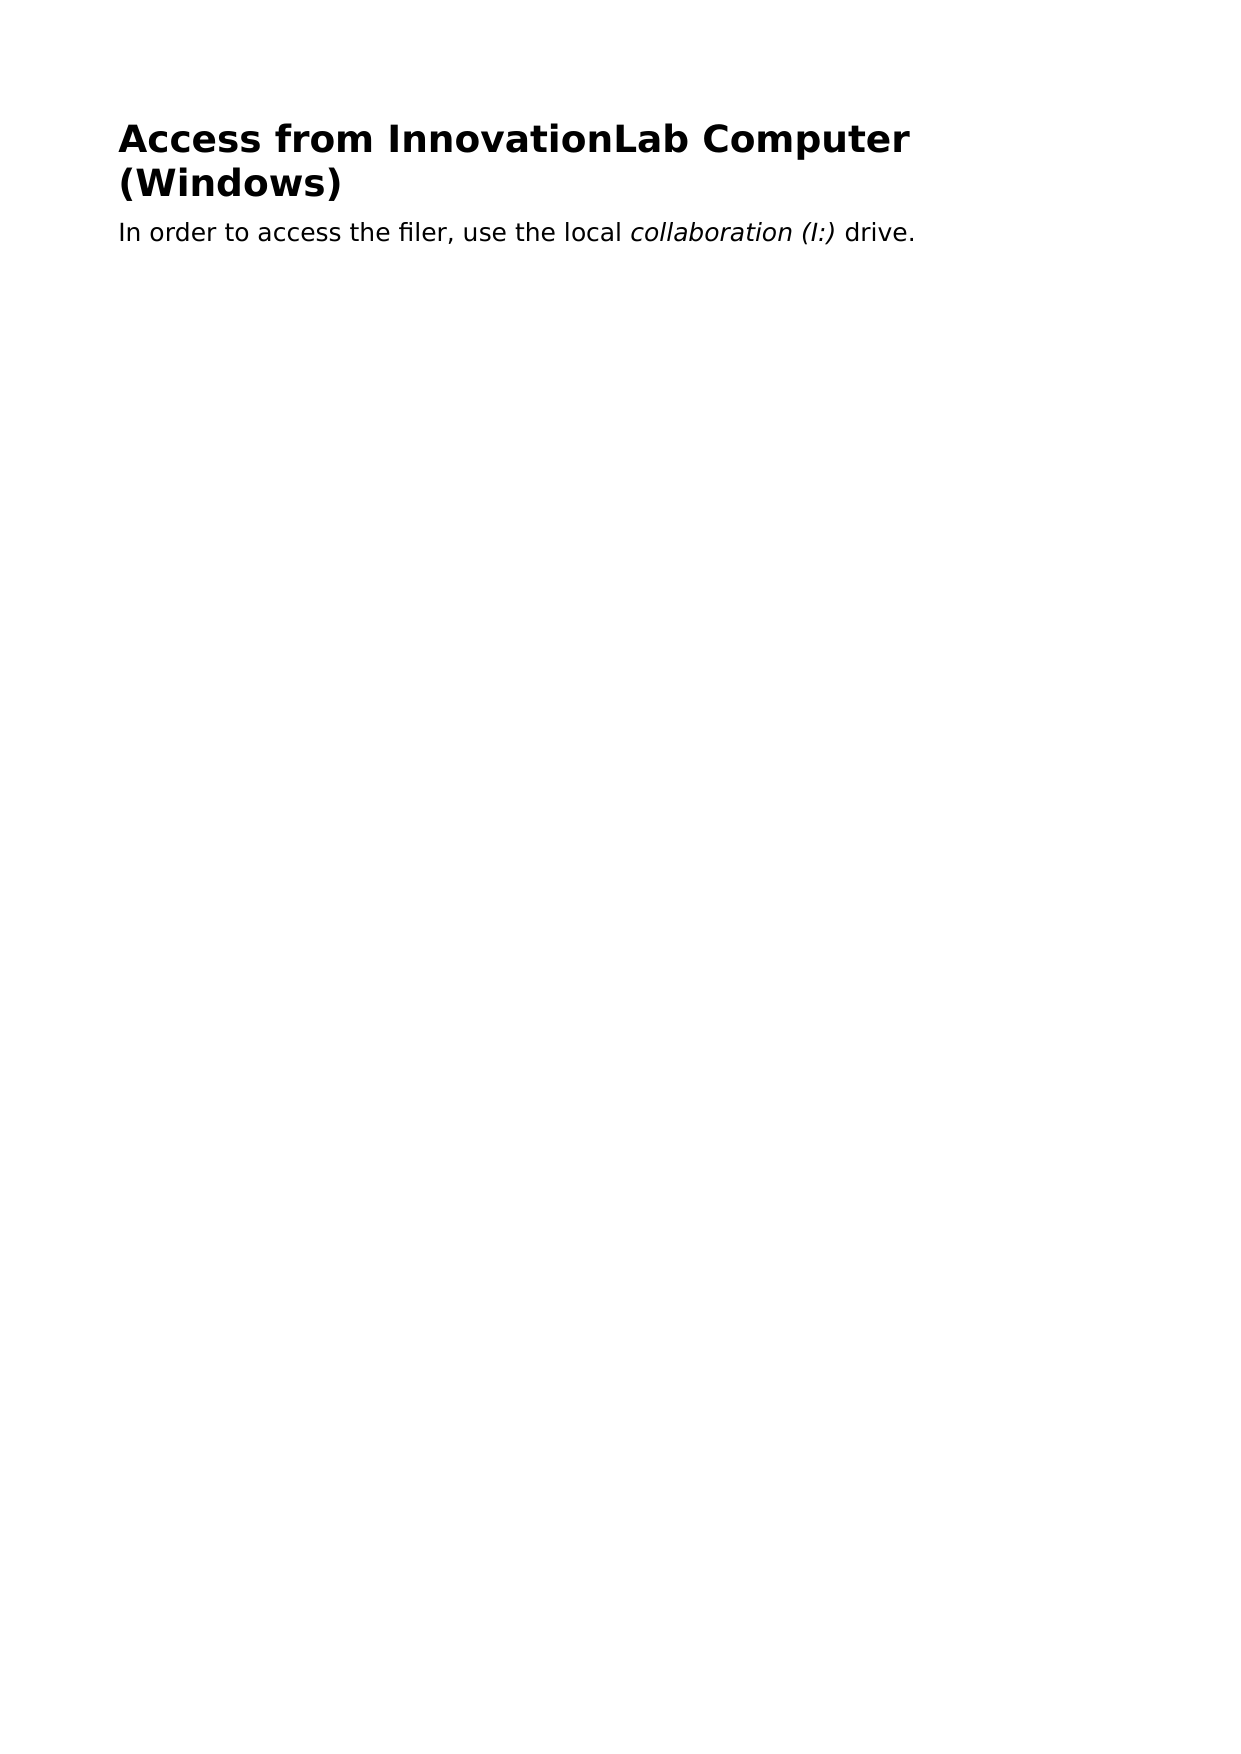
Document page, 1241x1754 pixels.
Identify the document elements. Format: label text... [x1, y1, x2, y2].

text In order to access the filer, use the local collaboration (I:) drive. [118, 218, 1122, 247]
subtitle Access from InnovationLab Computer (Windows) [118, 118, 1122, 205]
